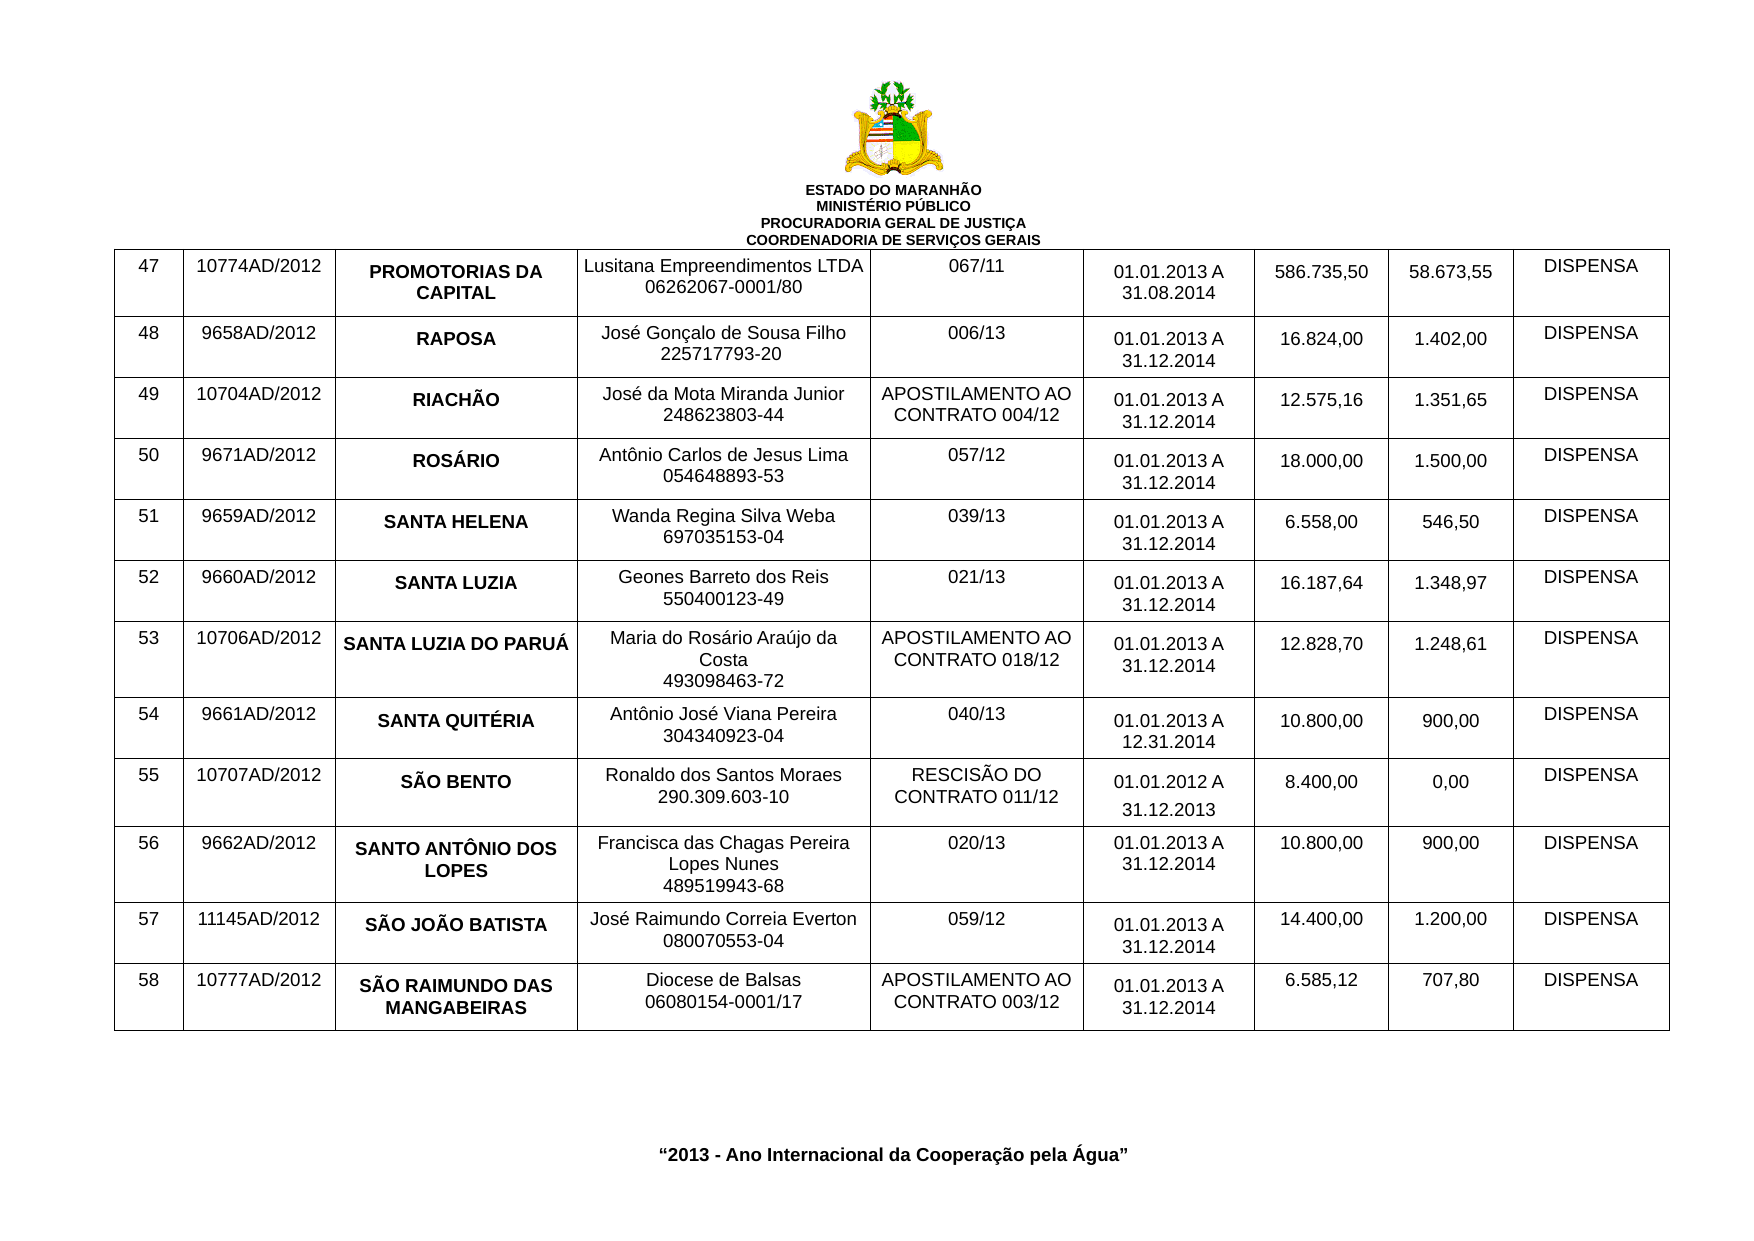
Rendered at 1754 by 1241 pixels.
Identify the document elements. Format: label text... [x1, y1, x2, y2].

table_cell PROMOTORIAS DA CAPITAL [336, 250, 577, 316]
table_cell DISPENSA [1514, 964, 1669, 1030]
table_cell DISPENSA [1514, 378, 1669, 438]
table_cell 1.500,00 [1389, 439, 1513, 499]
table_cell DISPENSA [1514, 903, 1669, 963]
table_cell 9660AD/2012 [184, 561, 335, 621]
table_cell 8.400,00 [1255, 759, 1388, 826]
table_cell 48 [115, 317, 183, 377]
table_cell 067/11 [871, 250, 1083, 316]
table_cell 01.01.2013 A 31.12.2014 [1084, 378, 1254, 438]
table_cell 58 [115, 964, 183, 1030]
table_cell 10.800,00 [1255, 827, 1388, 902]
table_cell 020/13 [871, 827, 1083, 902]
table_cell 10.800,00 [1255, 698, 1388, 758]
table_cell Maria do Rosário Araújo da Costa 493098463-72 [578, 622, 870, 697]
table_cell 1.402,00 [1389, 317, 1513, 377]
table_cell 56 [115, 827, 183, 902]
table_cell DISPENSA [1514, 622, 1669, 697]
table_cell DISPENSA [1514, 759, 1669, 826]
table_cell RESCISÃO DO CONTRATO 011/12 [871, 759, 1083, 826]
table_cell SÃO JOÃO BATISTA [336, 903, 577, 963]
table_cell 10706AD/2012 [184, 622, 335, 697]
table_cell 55 [115, 759, 183, 826]
table_cell 52 [115, 561, 183, 621]
table_cell SANTA LUZIA [336, 561, 577, 621]
table_cell APOSTILAMENTO AO CONTRATO 003/12 [871, 964, 1083, 1030]
table_cell 1.200,00 [1389, 903, 1513, 963]
table_cell 0,00 [1389, 759, 1513, 826]
table_cell 50 [115, 439, 183, 499]
table_cell 900,00 [1389, 698, 1513, 758]
table_cell 18.000,00 [1255, 439, 1388, 499]
table_cell DISPENSA [1514, 439, 1669, 499]
table_cell 14.400,00 [1255, 903, 1388, 963]
table_cell SANTA HELENA [336, 500, 577, 560]
table_cell 1.348,97 [1389, 561, 1513, 621]
table_cell 057/12 [871, 439, 1083, 499]
table_cell 01.01.2013 A 31.12.2014 [1084, 317, 1254, 377]
table_cell Antônio José Viana Pereira 304340923-04 [578, 698, 870, 758]
table_cell 059/12 [871, 903, 1083, 963]
table_cell 9662AD/2012 [184, 827, 335, 902]
table_cell DISPENSA [1514, 250, 1669, 316]
table_cell 12.828,70 [1255, 622, 1388, 697]
table_cell SANTA QUITÉRIA [336, 698, 577, 758]
table_cell 53 [115, 622, 183, 697]
table_cell DISPENSA [1514, 500, 1669, 560]
table_cell José Raimundo Correia Everton 080070553-04 [578, 903, 870, 963]
table_cell 6.558,00 [1255, 500, 1388, 560]
table_cell APOSTILAMENTO AO CONTRATO 004/12 [871, 378, 1083, 438]
table_cell 9658AD/2012 [184, 317, 335, 377]
table_cell 16.824,00 [1255, 317, 1388, 377]
table_cell 006/13 [871, 317, 1083, 377]
table_cell 01.01.2013 A 31.12.2014 [1084, 561, 1254, 621]
table_cell Ronaldo dos Santos Moraes 290.309.603-10 [578, 759, 870, 826]
table_cell DISPENSA [1514, 827, 1669, 902]
table_cell 039/13 [871, 500, 1083, 560]
table_cell 586.735,50 [1255, 250, 1388, 316]
table_cell APOSTILAMENTO AO CONTRATO 018/12 [871, 622, 1083, 697]
table_cell DISPENSA [1514, 317, 1669, 377]
table_cell Antônio Carlos de Jesus Lima 054648893-53 [578, 439, 870, 499]
table_cell 57 [115, 903, 183, 963]
table_cell Francisca das Chagas Pereira Lopes Nunes 489519943-68 [578, 827, 870, 902]
table_cell 10707AD/2012 [184, 759, 335, 826]
table_cell 9671AD/2012 [184, 439, 335, 499]
table_cell 54 [115, 698, 183, 758]
table_cell 546,50 [1389, 500, 1513, 560]
table_cell 1.351,65 [1389, 378, 1513, 438]
table_cell RIACHÃO [336, 378, 577, 438]
table_cell 10704AD/2012 [184, 378, 335, 438]
table_cell 6.585,12 [1255, 964, 1388, 1030]
table_cell SANTO ANTÔNIO DOS LOPES [336, 827, 577, 902]
table_cell 9661AD/2012 [184, 698, 335, 758]
table_cell SÃO BENTO [336, 759, 577, 826]
table_cell 9659AD/2012 [184, 500, 335, 560]
table_cell 01.01.2012 A 31.12.2013 [1084, 759, 1254, 826]
table_cell 01.01.2013 A 31.12.2014 [1084, 622, 1254, 697]
table_cell DISPENSA [1514, 561, 1669, 621]
picture [839, 75, 948, 182]
table_cell ROSÁRIO [336, 439, 577, 499]
table_cell 12.575,16 [1255, 378, 1388, 438]
table_cell 01.01.2013 A 31.12.2014 [1084, 964, 1254, 1030]
table_cell 51 [115, 500, 183, 560]
table_cell 040/13 [871, 698, 1083, 758]
table_cell Diocese de Balsas 06080154-0001/17 [578, 964, 870, 1030]
table_cell Wanda Regina Silva Weba 697035153-04 [578, 500, 870, 560]
table_cell 47 [115, 250, 183, 316]
table_cell José Gonçalo de Sousa Filho 225717793-20 [578, 317, 870, 377]
table_cell 1.248,61 [1389, 622, 1513, 697]
table_cell 01.01.2013 A 31.12.2014 [1084, 827, 1254, 902]
table_cell 10774AD/2012 [184, 250, 335, 316]
table_cell Lusitana Empreendimentos LTDA 06262067-0001/80 [578, 250, 870, 316]
table_cell 16.187,64 [1255, 561, 1388, 621]
table_cell 021/13 [871, 561, 1083, 621]
table_cell 58.673,55 [1389, 250, 1513, 316]
table_cell 01.01.2013 A 31.12.2014 [1084, 439, 1254, 499]
table_cell Geones Barreto dos Reis 550400123-49 [578, 561, 870, 621]
table_cell 11145AD/2012 [184, 903, 335, 963]
table_cell 01.01.2013 A 12.31.2014 [1084, 698, 1254, 758]
table_cell 01.01.2013 A 31.12.2014 [1084, 500, 1254, 560]
table_cell SANTA LUZIA DO PARUÁ [336, 622, 577, 697]
table_cell 10777AD/2012 [184, 964, 335, 1030]
table_cell 900,00 [1389, 827, 1513, 902]
table_cell José da Mota Miranda Junior 248623803-44 [578, 378, 870, 438]
table_cell 707,80 [1389, 964, 1513, 1030]
table_cell 49 [115, 378, 183, 438]
table_cell RAPOSA [336, 317, 577, 377]
table_cell DISPENSA [1514, 698, 1669, 758]
table_cell 01.01.2013 A 31.08.2014 [1084, 250, 1254, 316]
table_cell SÃO RAIMUNDO DAS MANGABEIRAS [336, 964, 577, 1030]
table_cell 01.01.2013 A 31.12.2014 [1084, 903, 1254, 963]
